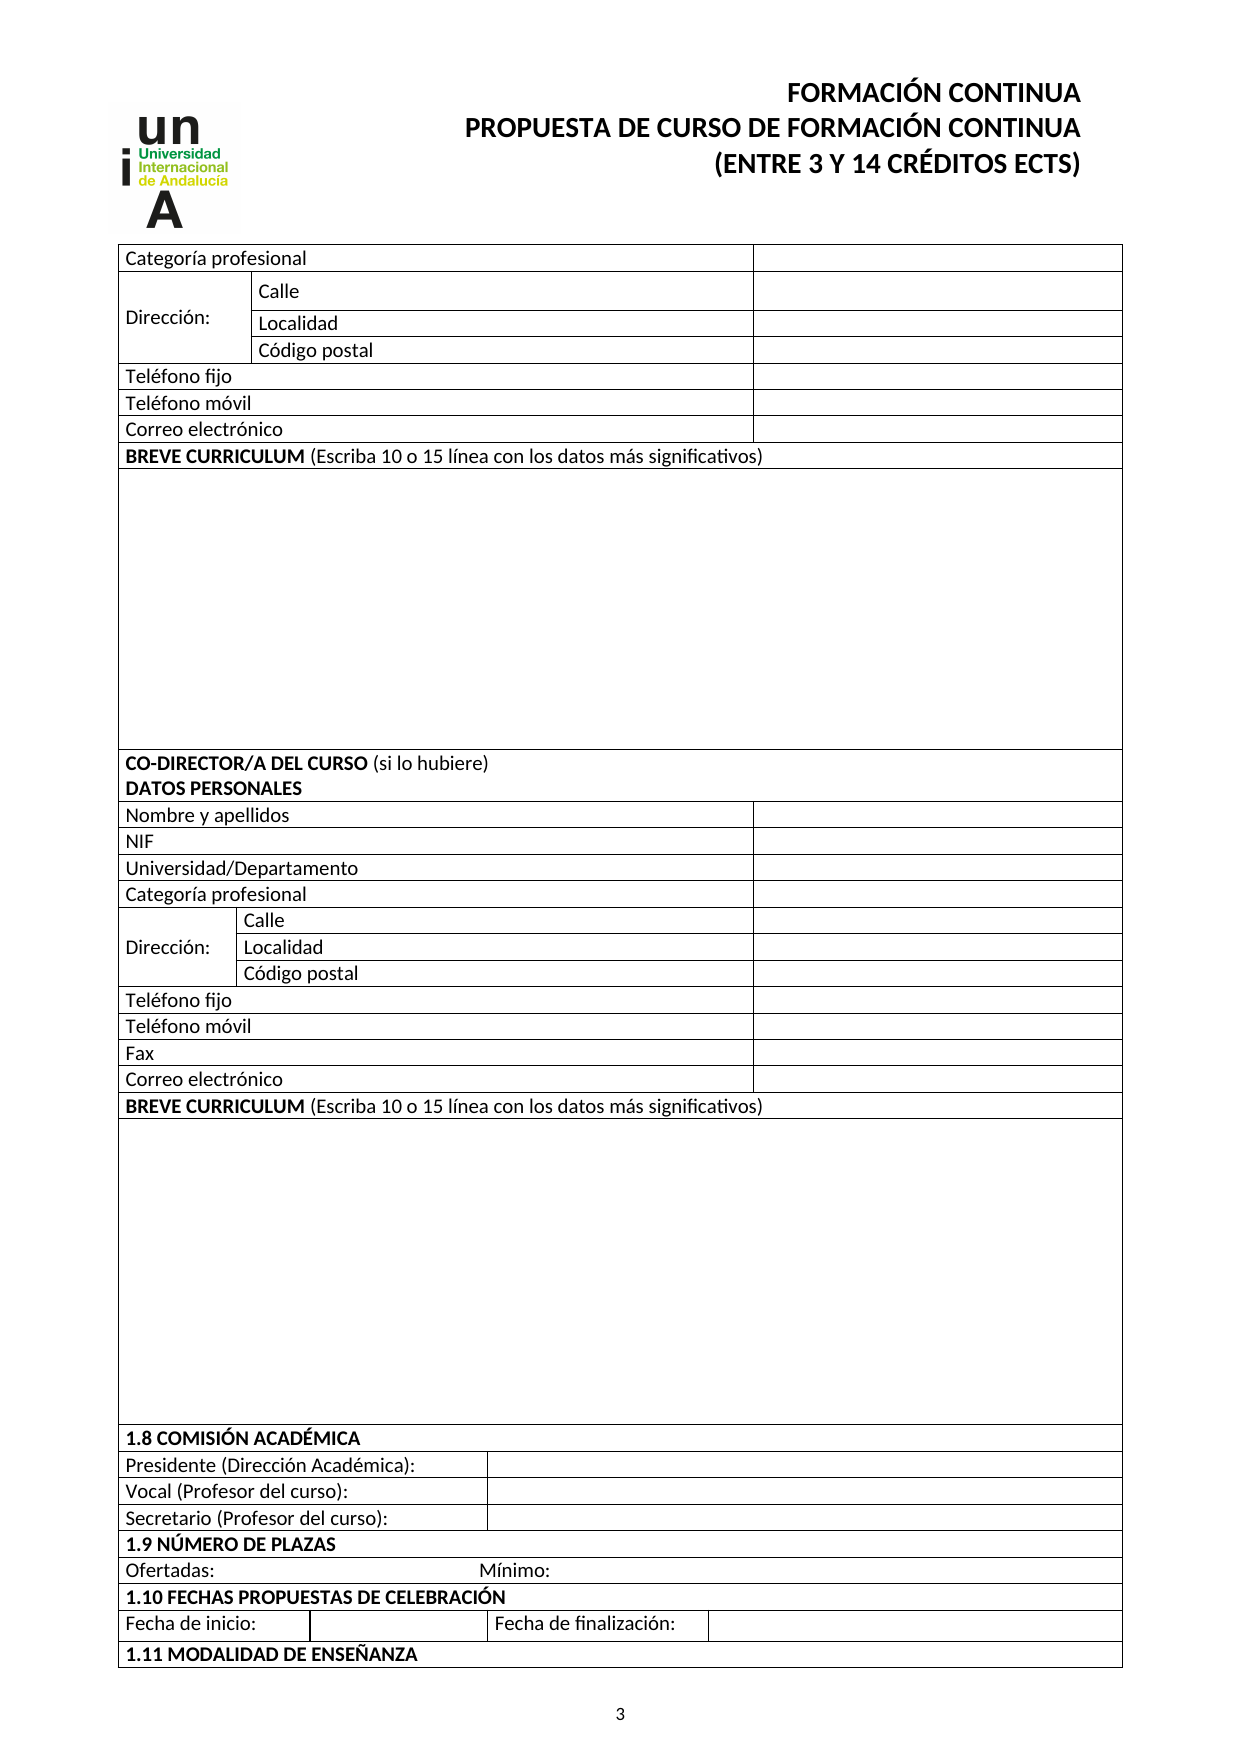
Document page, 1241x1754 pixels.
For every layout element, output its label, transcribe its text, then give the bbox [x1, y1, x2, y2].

table_cell Calle [237, 908, 753, 933]
table_cell DATOS PERSONALES [119, 775, 1122, 801]
table_cell [754, 272, 1122, 309]
table_cell [119, 1119, 1122, 1424]
table_cell [754, 881, 1122, 907]
picture [107, 102, 241, 234]
table_cell Teléfono móvil [119, 390, 753, 415]
table_cell [754, 364, 1122, 389]
table_cell [754, 416, 1122, 442]
table_cell Mínimo: [472, 1558, 753, 1583]
table_cell Categoría profesional [119, 881, 753, 907]
table_cell Dirección: [119, 272, 251, 362]
table_cell Teléfono móvil [119, 1014, 753, 1039]
table_cell [311, 1611, 487, 1641]
table_cell [488, 1452, 1122, 1477]
table_cell 1.9 NÚMERO DE PLAZAS [119, 1531, 1122, 1557]
table_cell Dirección: [119, 908, 236, 986]
table_cell 1.10 FECHAS PROPUESTAS DE CELEBRACIÓN [119, 1584, 1122, 1609]
table_cell NIF [119, 828, 753, 854]
table_cell [753, 1558, 1122, 1583]
table_cell [488, 1478, 1122, 1504]
table_cell [754, 828, 1122, 854]
table_cell Universidad/Departamento [119, 855, 753, 880]
table_cell [754, 1066, 1122, 1092]
table_cell Nombre y apellidos [119, 802, 753, 827]
table_cell [754, 311, 1122, 336]
table_cell [754, 934, 1122, 959]
table_cell [754, 245, 1122, 271]
table_cell Correo electrónico [119, 1066, 753, 1092]
table_cell Ofertadas: [119, 1558, 472, 1583]
table_cell Secretario (Profesor del curso): [119, 1505, 487, 1530]
table_cell [754, 961, 1122, 986]
table_cell BREVE CURRICULUM (Escriba 10 o 15 línea con los datos más significativos) [119, 443, 1122, 468]
table_cell [709, 1611, 1122, 1641]
table_cell Fecha de inicio: [119, 1611, 309, 1641]
table_cell Correo electrónico [119, 416, 753, 442]
table_cell BREVE CURRICULUM (Escriba 10 o 15 línea con los datos más significativos) [119, 1093, 1122, 1118]
table_cell Teléfono fijo [119, 364, 753, 389]
table_cell Fecha de finalización: [488, 1611, 708, 1641]
table_cell [119, 469, 1122, 749]
table_cell Vocal (Profesor del curso): [119, 1478, 487, 1504]
table_cell Localidad [237, 934, 753, 959]
table_cell Calle [252, 272, 753, 309]
table_cell Teléfono fijo [119, 987, 753, 1012]
table_cell [754, 855, 1122, 880]
table_cell Fax [119, 1040, 753, 1065]
table_cell Código postal [252, 337, 753, 362]
table_cell [754, 987, 1122, 1012]
table_cell Localidad [252, 311, 753, 336]
table_cell [754, 337, 1122, 362]
table_cell 1.8 COMISIÓN ACADÉMICA [119, 1425, 1122, 1451]
table_cell [754, 390, 1122, 415]
table_cell Código postal [237, 961, 753, 986]
table_cell CO-DIRECTOR/A DEL CURSO (si lo hubiere) [119, 750, 1122, 775]
table_cell [754, 802, 1122, 827]
table_cell [754, 1040, 1122, 1065]
table_cell Presidente (Dirección Académica): [119, 1452, 487, 1477]
table_cell 1.11 MODALIDAD DE ENSEÑANZA [119, 1642, 1122, 1667]
table_cell [754, 908, 1122, 933]
table_cell Categoría profesional [119, 245, 753, 271]
table_cell [754, 1014, 1122, 1039]
table_cell [488, 1505, 1122, 1530]
